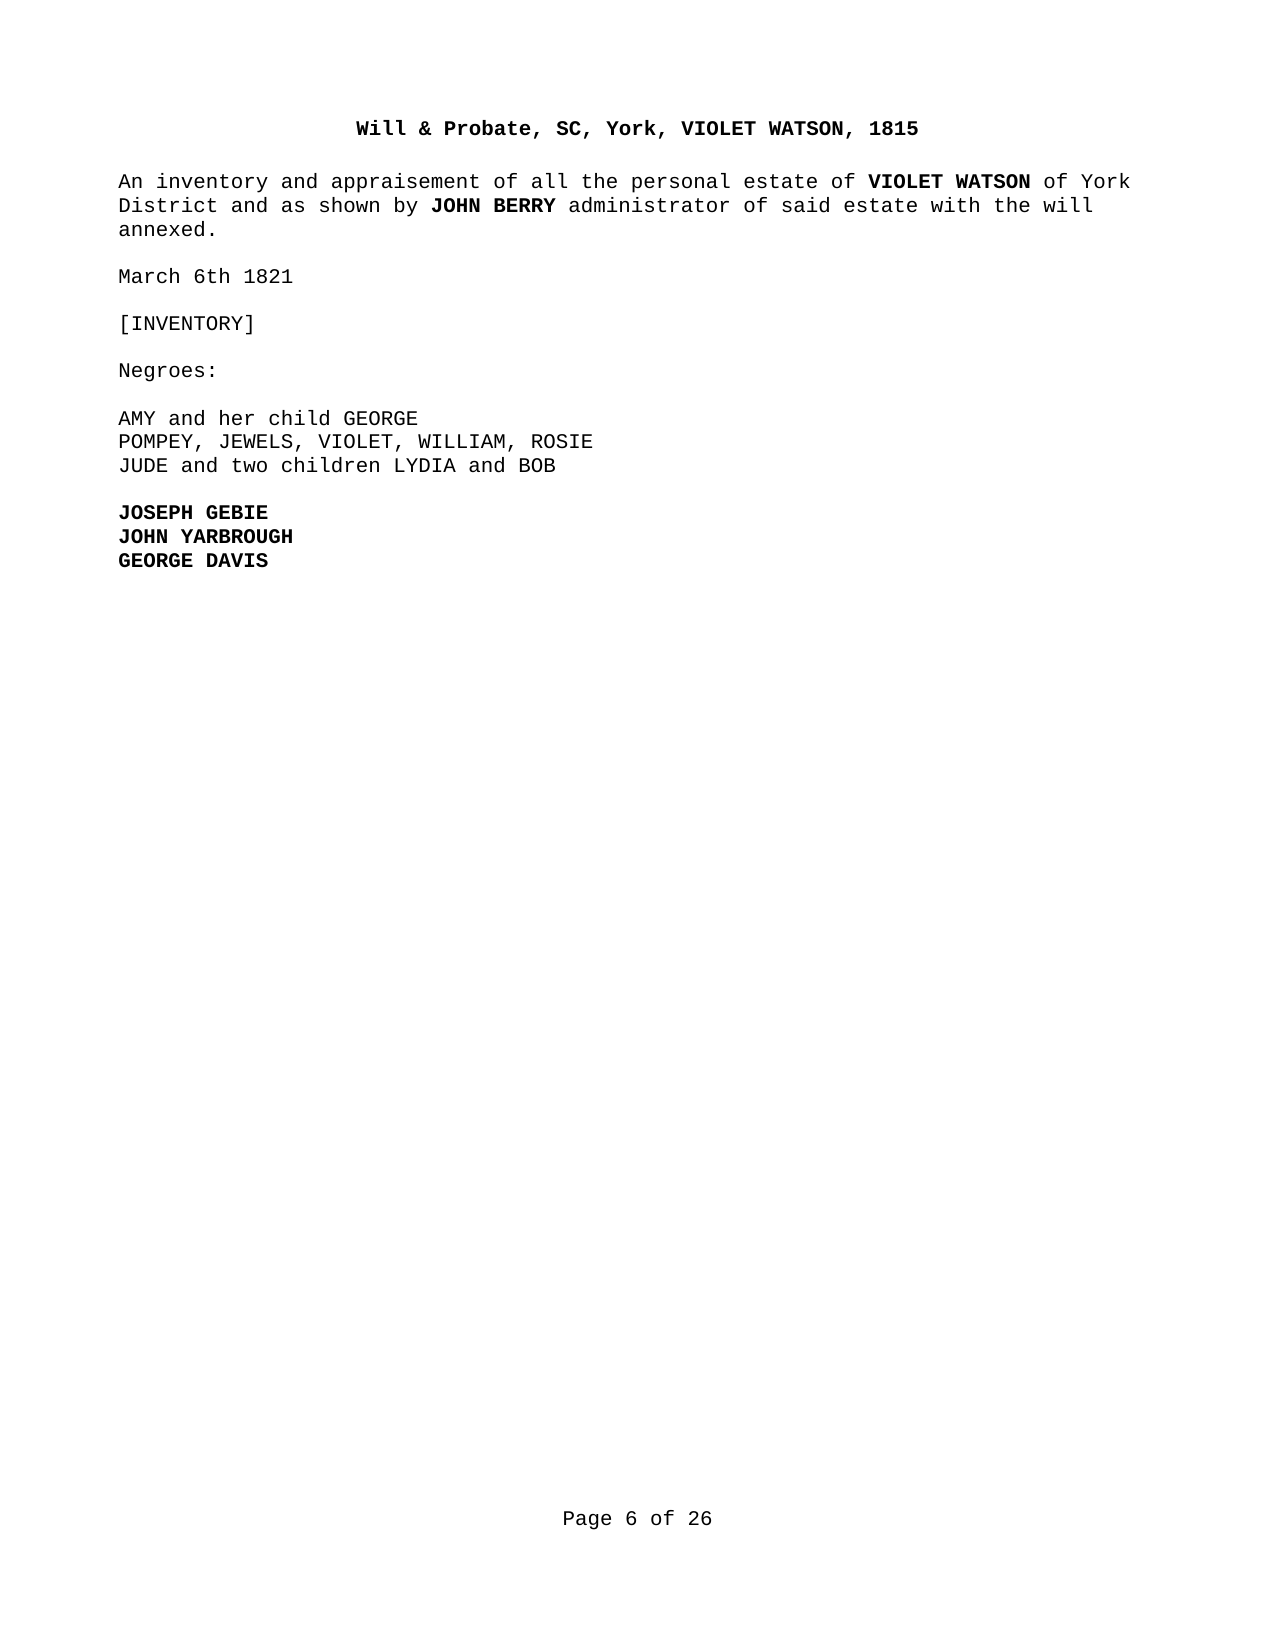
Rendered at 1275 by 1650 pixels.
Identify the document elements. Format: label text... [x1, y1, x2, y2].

text Pompey, Jewels, Violet, William, Rosie [118, 431, 1157, 455]
text March 6th 1821 [118, 266, 1157, 289]
text Joseph gebie [118, 502, 1157, 526]
text Jude and two children Lydia and Bob [118, 455, 1157, 479]
text An inventory and appraisement of all the personal estate of Violet Watson of York District and as shown by John Berry administrator of said estate with the will annexed. [118, 171, 1157, 242]
text Negroes: [118, 360, 1157, 384]
text John Yarbrough [118, 526, 1157, 549]
text George Davis [118, 549, 1157, 573]
text Amy and her child George [118, 408, 1157, 431]
text [INVENTORY] [118, 313, 1157, 337]
